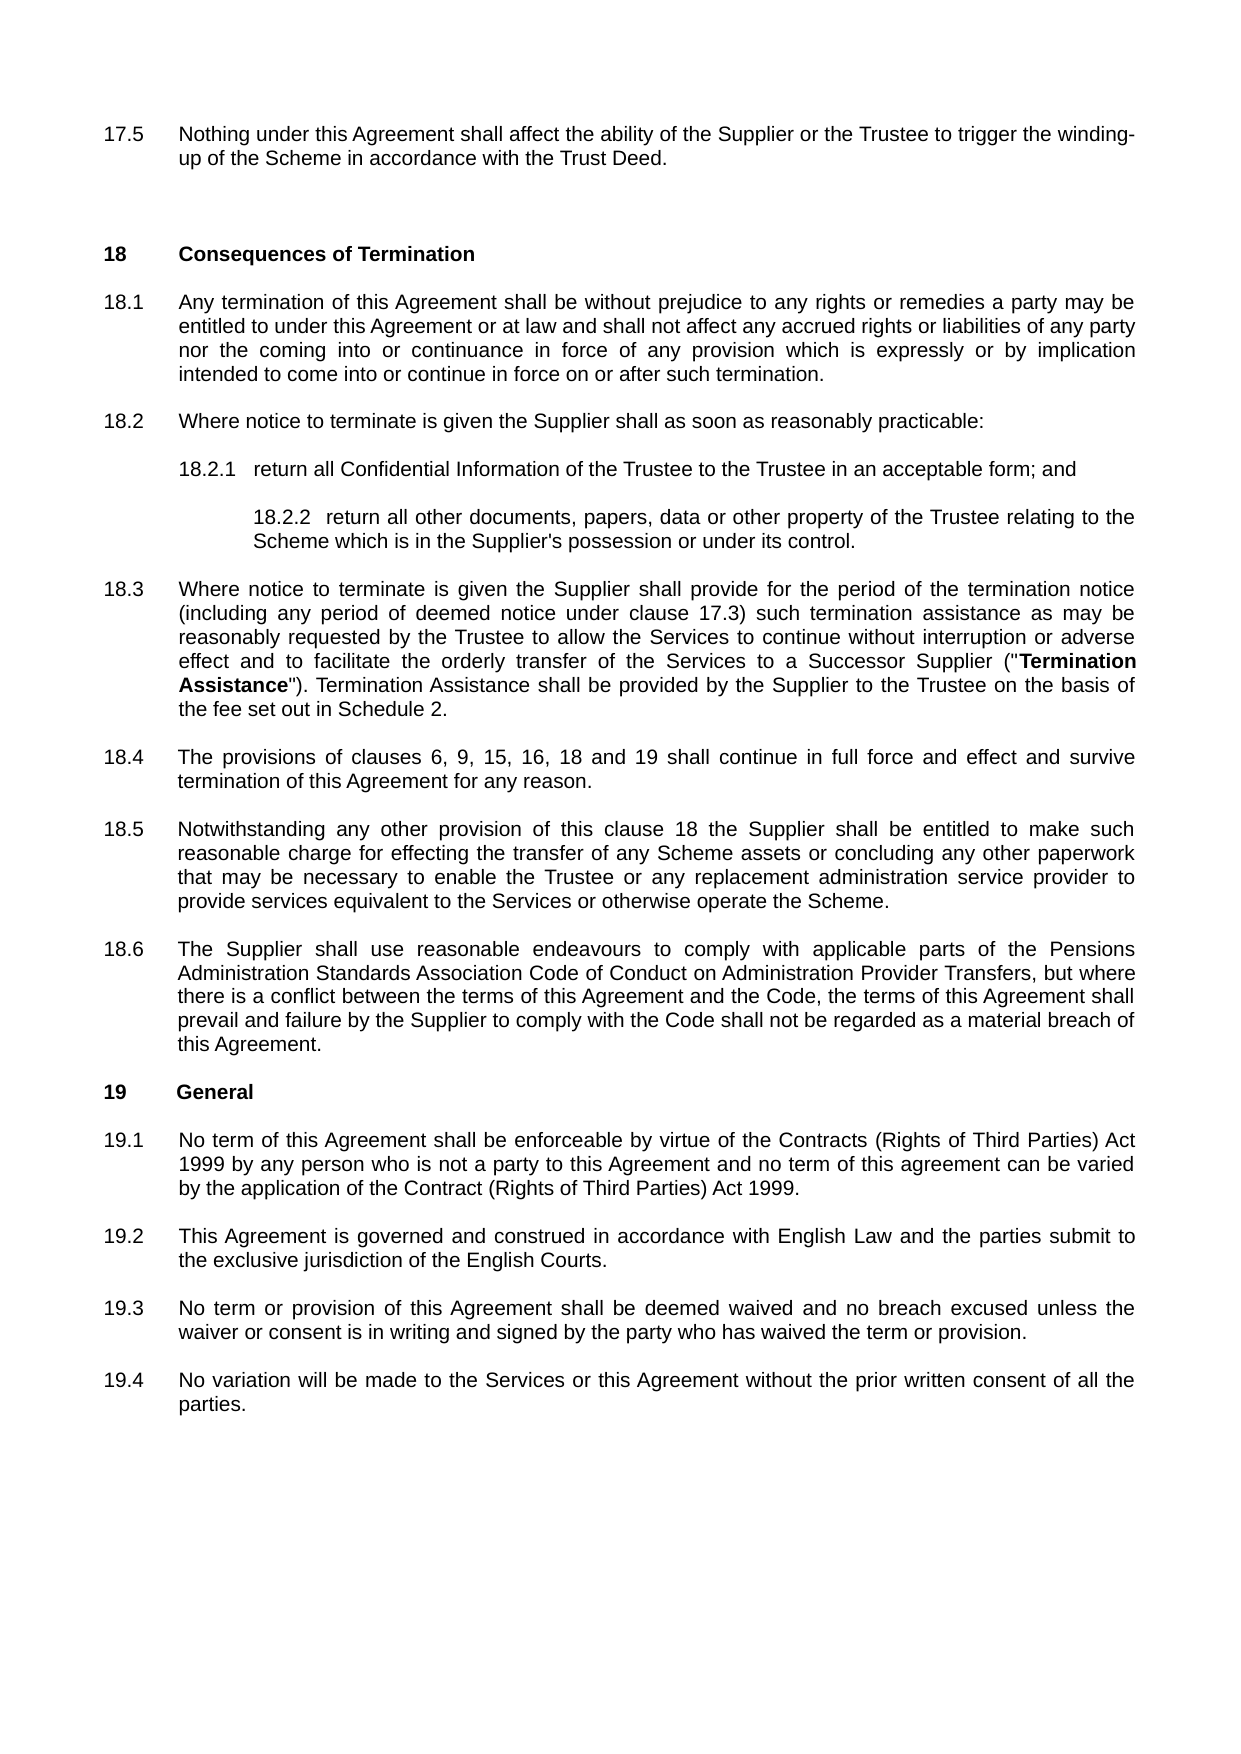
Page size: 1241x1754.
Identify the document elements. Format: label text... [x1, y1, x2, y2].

text 17.5 Nothing under this Agreement shall affect the ability of the Supplier or the Trustee to trigger the winding-up of the Scheme in accordance with the Trust Deed. [103, 122, 1137, 170]
text 19.1 No term of this Agreement shall be enforceable by virtue of the Contracts (Rights of Third Parties) Act 1999 by any person who is not a party to this Agreement and no term of this agreement can be varied by the application of the Contract (Rights of Third Parties) Act 1999. [103, 1128, 1137, 1200]
text 18.1 Any termination of this Agreement shall be without prejudice to any rights or remedies a party may be entitled to under this Agreement or at law and shall not affect any accrued rights or liabilities of any party nor the coming into or continuance in force of any provision which is expressly or by implication intended to come into or continue in force on or after such termination. [103, 289, 1137, 385]
text 18.3 Where notice to terminate is given the Supplier shall provide for the period of the termination notice (including any period of deemed notice under clause 17.3) such termination assistance as may be reasonably requested by the Trustee to allow the Services to continue without interruption or adverse effect and to facilitate the orderly transfer of the Services to a Successor Supplier ("Termination Assistance"). Termination Assistance shall be provided by the Supplier to the Trustee on the basis of the fee set out in Schedule 2. [103, 577, 1137, 721]
text 19.3 No term or provision of this Agreement shall be deemed waived and no breach excused unless the waiver or consent is in writing and signed by the party who has waived the term or provision. [103, 1296, 1137, 1344]
text 19.2 This Agreement is governed and construed in accordance with English Law and the parties submit to the exclusive jurisdiction of the English Courts. [103, 1224, 1137, 1272]
text 18.2.1 return all Confidential Information of the Trustee to the Trustee in an acceptable form; and [103, 457, 1137, 481]
text 18.5 Notwithstanding any other provision of this clause 18 the Supplier shall be entitled to make such reasonable charge for effecting the transfer of any Scheme assets or concluding any other paperwork that may be necessary to enable the Trustee or any replacement administration service provider to provide services equivalent to the Services or otherwise operate the Scheme. [103, 817, 1137, 912]
text 18.6 The Supplier shall use reasonable endeavours to comply with applicable parts of the Pensions Administration Standards Association Code of Conduct on Administration Provider Transfers, but where there is a conflict between the terms of this Agreement and the Code, the terms of this Agreement shall prevail and failure by the Supplier to comply with the Code shall not be regarded as a material breach of this Agreement. [103, 936, 1137, 1056]
text 18.2.2 return all other documents, papers, data or other property of the Trustee relating to the Scheme which is in the Supplier's possession or under its control. [26, 505, 1137, 553]
text 19 General [103, 1080, 1137, 1104]
text 18.4 The provisions of clauses 6, 9, 15, 16, 18 and 19 shall continue in full force and effect and survive termination of this Agreement for any reason. [103, 745, 1137, 793]
text 18 Consequences of Termination [103, 242, 1137, 266]
text 18.2 Where notice to terminate is given the Supplier shall as soon as reasonably practicable: [103, 409, 1137, 433]
text 19.4 No variation will be made to the Services or this Agreement without the prior written consent of all the parties. [103, 1368, 1137, 1416]
